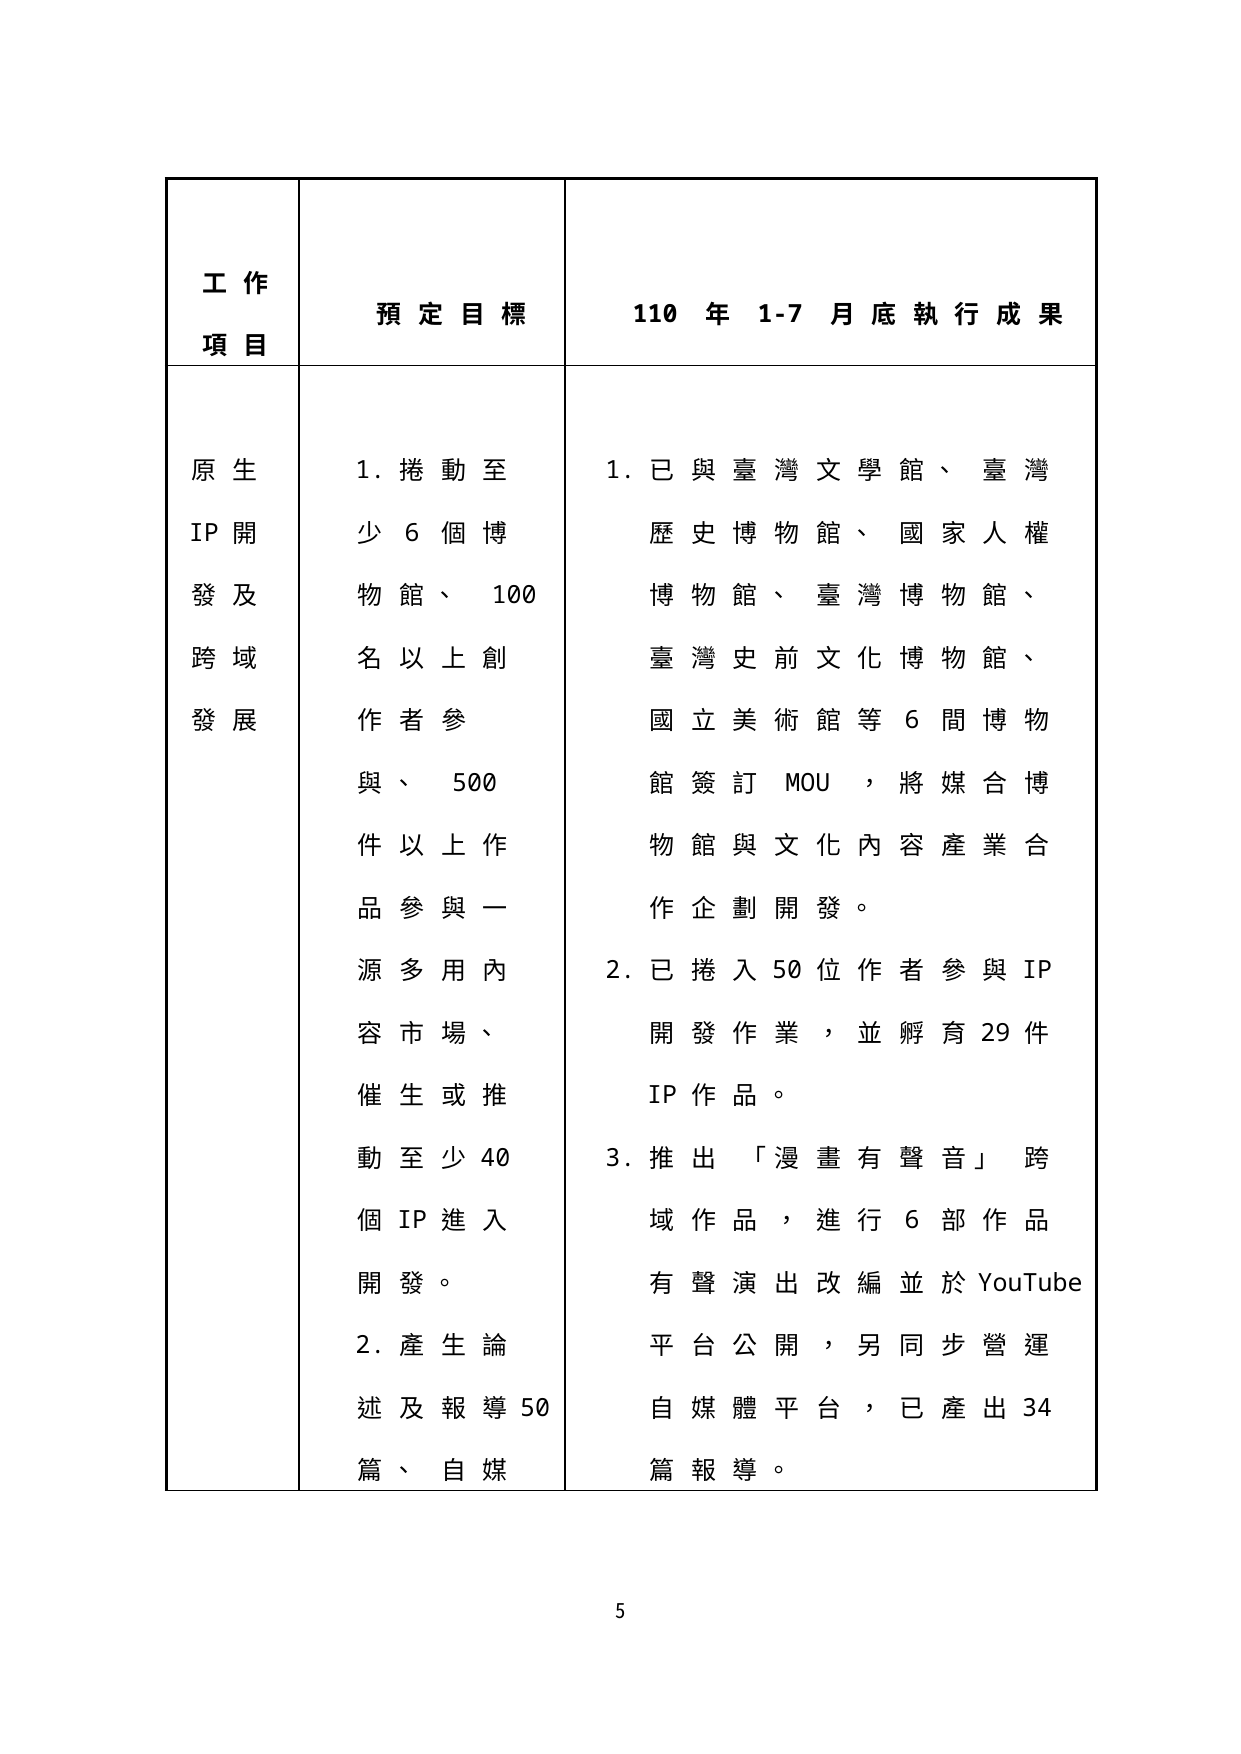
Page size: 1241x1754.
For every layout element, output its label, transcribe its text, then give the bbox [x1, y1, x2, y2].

table_cell 1.捲動至少6個博物館、100名以上創作者參與、500件以上作品參與一源多用內容市場、催生或推動至少40個IP進入開發。 2.產生論述及報導50篇、自媒 [300, 366, 564, 1490]
table_cell 1.已與臺灣文學館、臺灣歷史博物館、國家人權博物館、臺灣博物館、臺灣史前文化博物館、國立美術館等6間博物館簽訂MOU，將媒合博物館與文化內容產業合作企劃開發。 2.已捲入50位作者參與IP開發作業，並孵育29件IP作品。 3.推出「漫畫有聲音」跨域作品，進行6部作品有聲演出改編並於YouTube平台公開，另同步營運自媒體平台，已產出34篇報導。 [566, 366, 1095, 1490]
table_cell 原生IP開發及跨域發展 [168, 366, 298, 1490]
table_header 110年1-7月底執行成果 [566, 180, 1095, 365]
table_header 工作項目 [168, 180, 298, 365]
table_header 預定目標 [300, 180, 564, 365]
